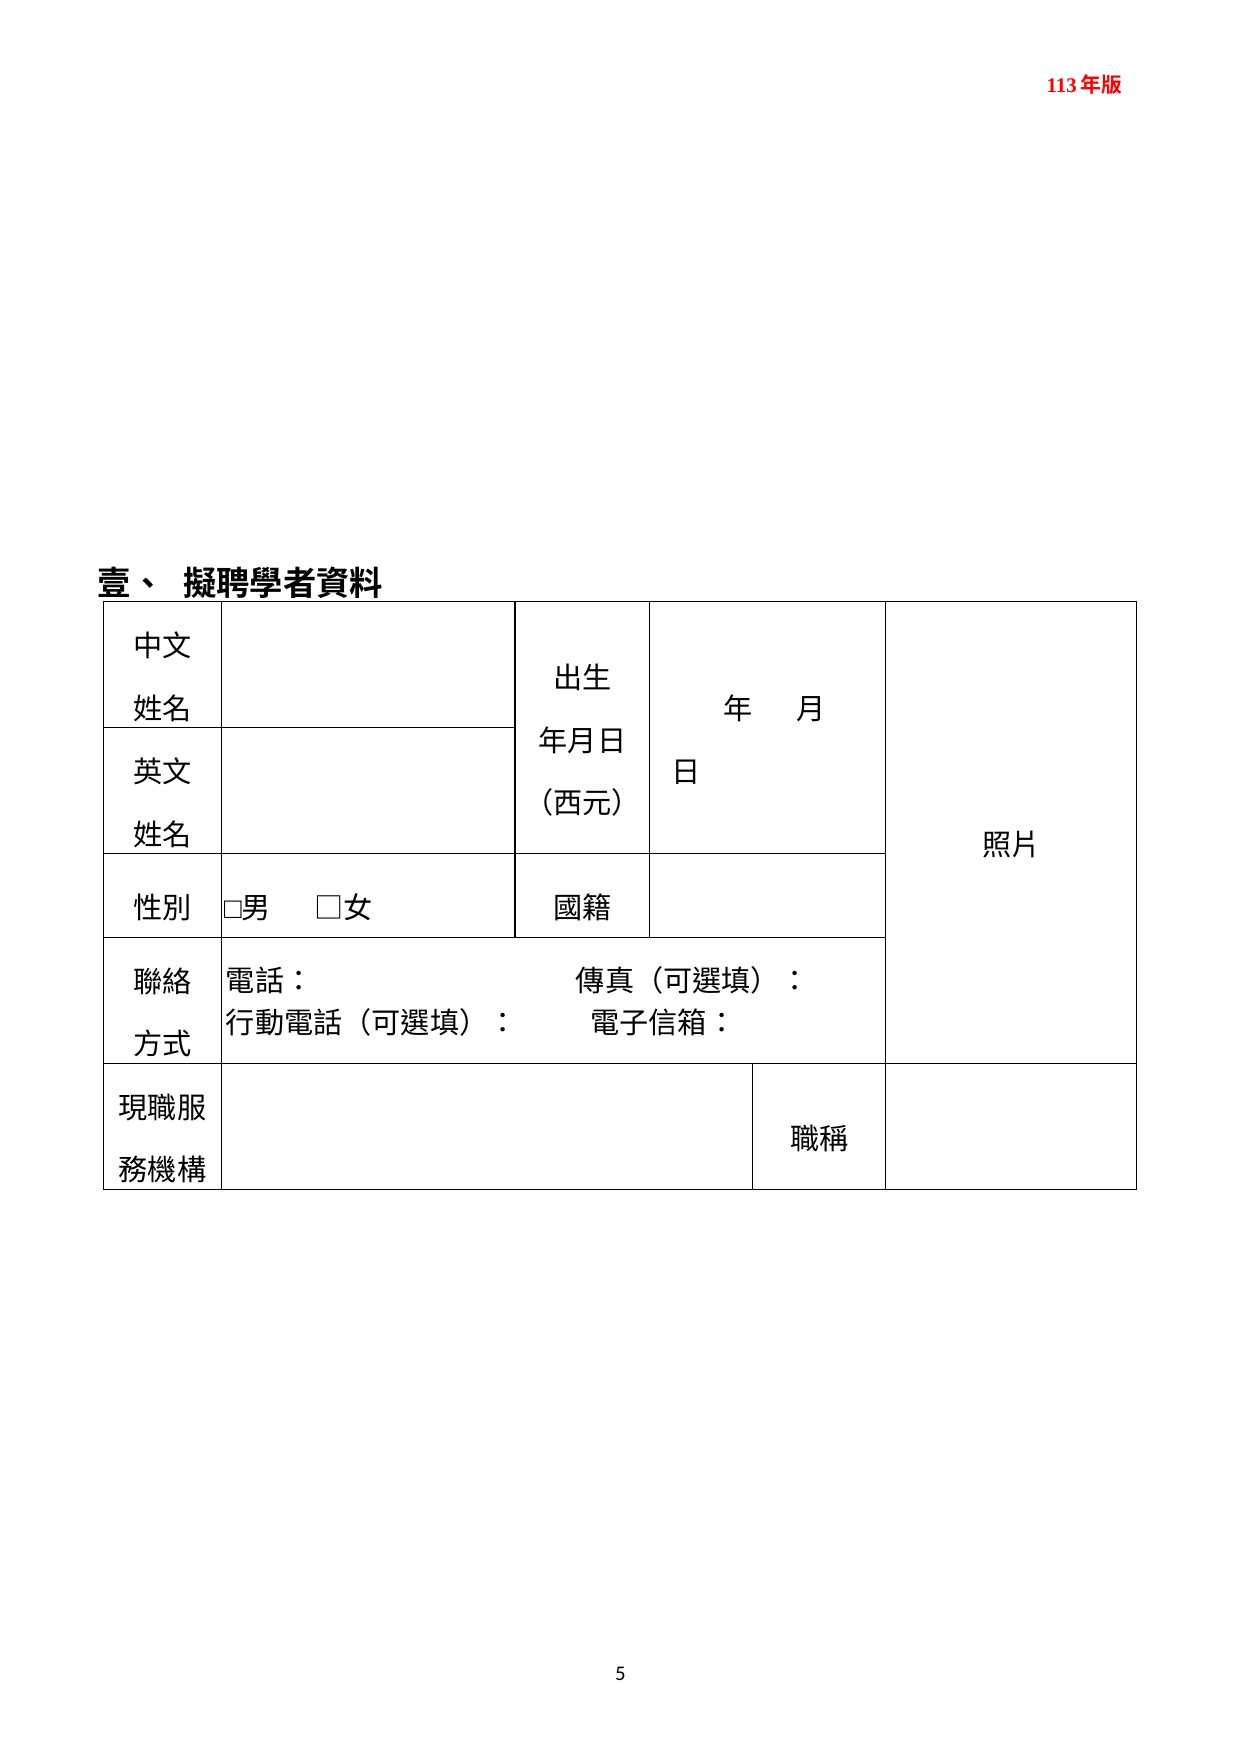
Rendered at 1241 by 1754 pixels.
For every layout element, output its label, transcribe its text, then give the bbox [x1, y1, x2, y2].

table_cell [222, 1064, 752, 1189]
table_cell □男 □女 [222, 854, 514, 937]
table_header 照片 [886, 602, 1136, 1063]
table_cell 國籍 [516, 854, 649, 937]
table_cell [222, 728, 514, 853]
table_cell 聯絡 方式 [104, 938, 221, 1063]
table_cell 現職服務機構 [104, 1064, 221, 1189]
table_header [222, 602, 514, 727]
table_cell 英文 姓名 [104, 728, 221, 853]
table_cell 性別 [104, 854, 221, 937]
table_cell [886, 1064, 1136, 1189]
table_header 中文 姓名 [104, 602, 221, 727]
table_cell 電話： 傳真（可選填）： 行動電話（可選填）： 電子信箱： [222, 938, 885, 1063]
table_cell [650, 854, 885, 937]
list 擬聘學者資料 [98, 539, 1122, 601]
table_cell 職稱 [753, 1064, 885, 1189]
table_header 出生 年月日 （西元） [516, 602, 649, 853]
table_header 年 月 日 [650, 602, 885, 853]
